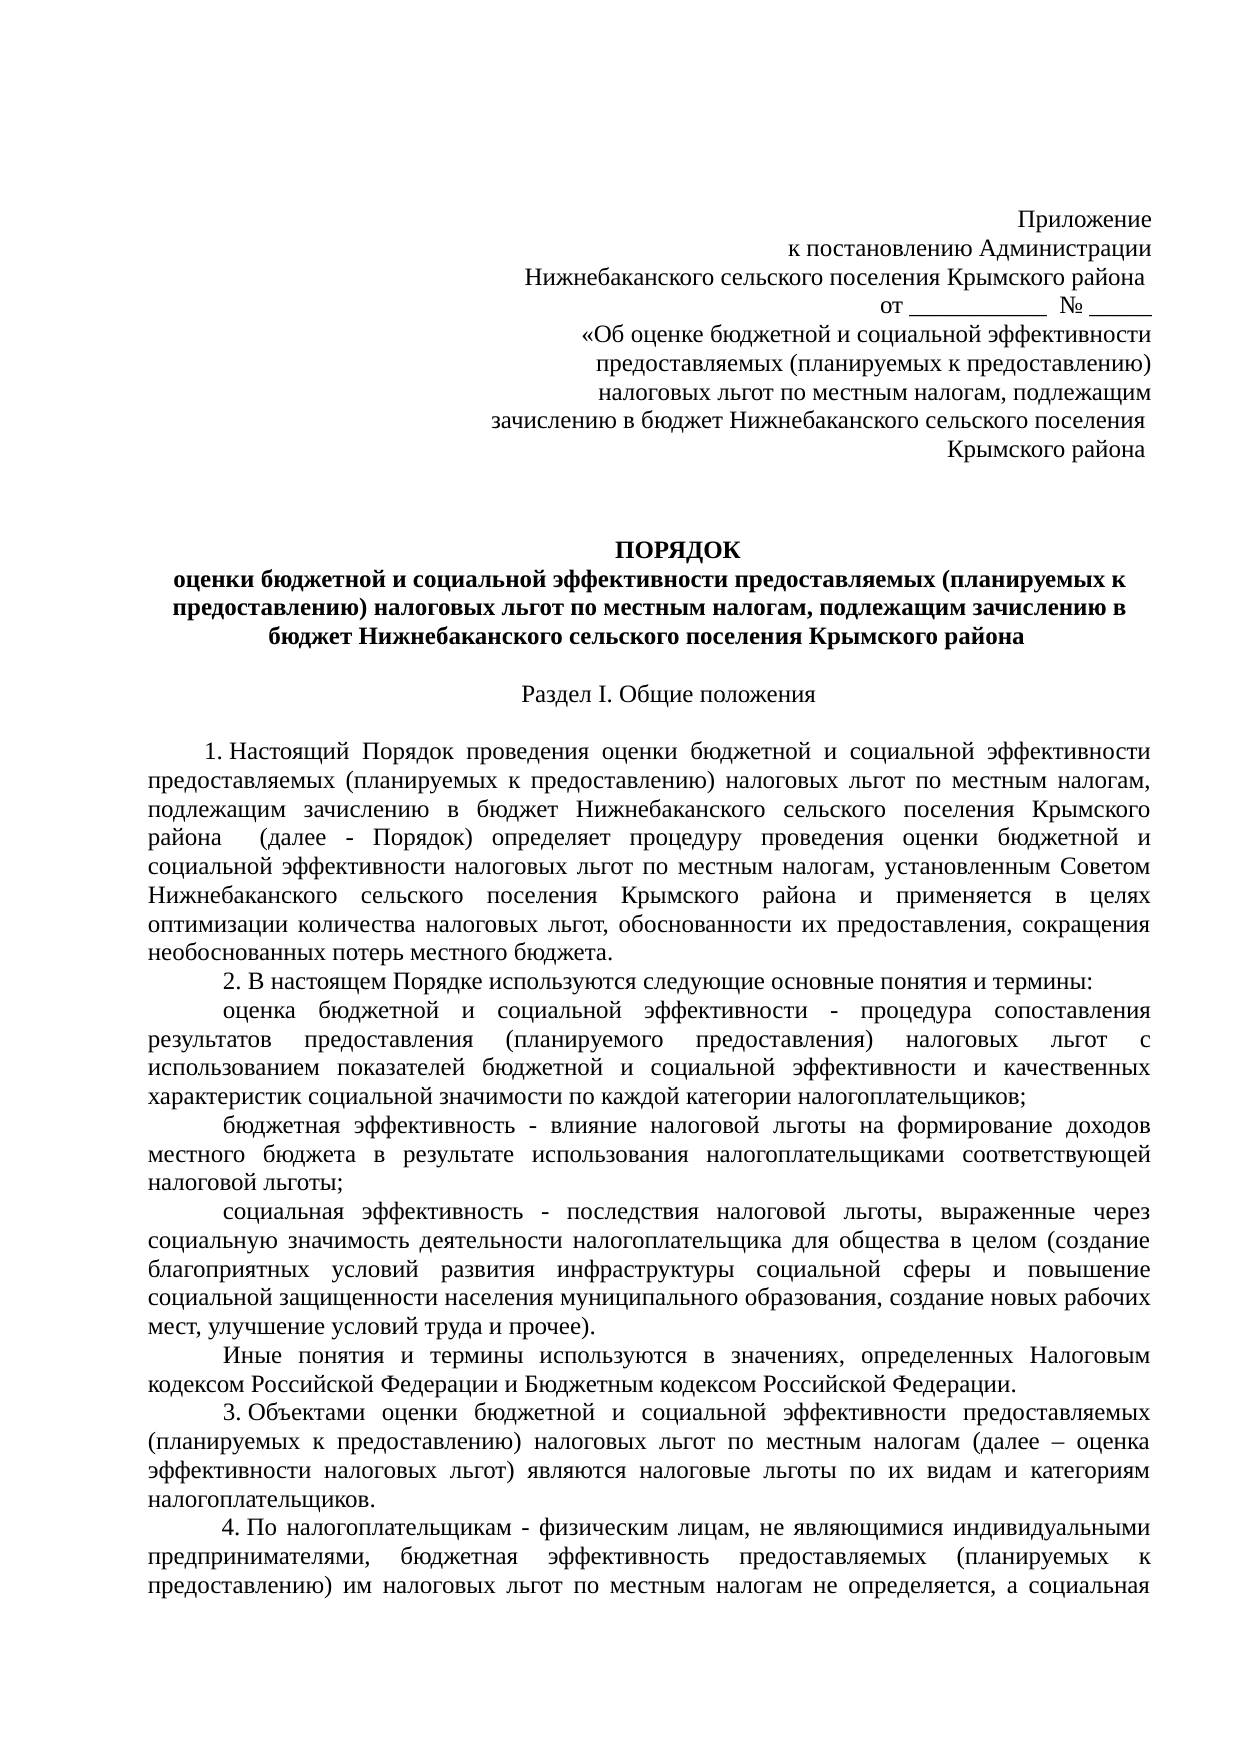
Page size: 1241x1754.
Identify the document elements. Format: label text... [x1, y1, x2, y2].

text 2. В настоящем Порядке используются следующие основные понятия и термины: [148, 966, 1152, 995]
title налоговых льгот по местным налогам, подлежащим [148, 377, 1152, 406]
text социальная эффективность - последствия налоговой льготы, выраженные через социальную значимость деятельности налогоплательщика для общества в целом (создание благоприятных условий развития инфраструктуры социальной сферы и повышение социальной защищенности населения муниципального образования, создание новых рабочих мест, улучшение условий труда и прочее). [148, 1196, 1152, 1340]
title от ___________ № _____ [148, 291, 1152, 319]
title зачислению в бюджет Нижнебаканского сельского поселения [148, 406, 1152, 434]
title Крымского района [148, 434, 1152, 463]
title Нижнебаканского сельского поселения Крымского района [148, 262, 1152, 291]
title к постановлению Администрации [148, 233, 1152, 262]
title Приложение [148, 204, 1152, 233]
text Раздел I. Общие положения [185, 679, 1152, 707]
title предоставляемых (планируемых к предоставлению) [148, 348, 1152, 377]
title оценки бюджетной и социальной эффективности предоставляемых (планируемых к предоставлению) налоговых льгот по местным налогам, подлежащим зачислению в бюджет Нижнебаканского сельского поселения Крымского района [148, 564, 1152, 650]
title Порядок [148, 535, 1152, 564]
text 3. Объектами оценки бюджетной и социальной эффективности предоставляемых (планируемых к предоставлению) налоговых льгот по местным налогам (далее – оценка эффективности налоговых льгот) являются налоговые льготы по их видам и категориям налогоплательщиков. [148, 1397, 1152, 1512]
title «Об оценке бюджетной и социальной эффективности [148, 319, 1152, 348]
text оценка бюджетной и социальной эффективности - процедура сопоставления результатов предоставления (планируемого предоставления) налоговых льгот с использованием показателей бюджетной и социальной эффективности и качественных характеристик социальной значимости по каждой категории налогоплательщиков; [148, 995, 1152, 1110]
text 4. По налогоплательщикам - физическим лицам, не являющимися индивидуальными предпринимателями, бюджетная эффективность предоставляемых (планируемых к предоставлению) им налоговых льгот по местным налогам не определяется, а социальная [148, 1512, 1152, 1599]
text бюджетная эффективность - влияние налоговой льготы на формирование доходов местного бюджета в результате использования налогоплательщиками соответствующей налоговой льготы; [148, 1110, 1152, 1196]
text Иные понятия и термины используются в значениях, определенных Налоговым кодексом Российской Федерации и Бюджетным кодексом Российской Федерации. [148, 1340, 1152, 1397]
text 1. Настоящий Порядок проведения оценки бюджетной и социальной эффективности предоставляемых (планируемых к предоставлению) налоговых льгот по местным налогам, подлежащим зачислению в бюджет Нижнебаканского сельского поселения Крымского района (далее - Порядок) определяет процедуру проведения оценки бюджетной и социальной эффективности налоговых льгот по местным налогам, установленным Советом Нижнебаканского сельского поселения Крымского района и применяется в целях оптимизации количества налоговых льгот, обоснованности их предоставления, сокращения необоснованных потерь местного бюджета. [148, 736, 1152, 966]
